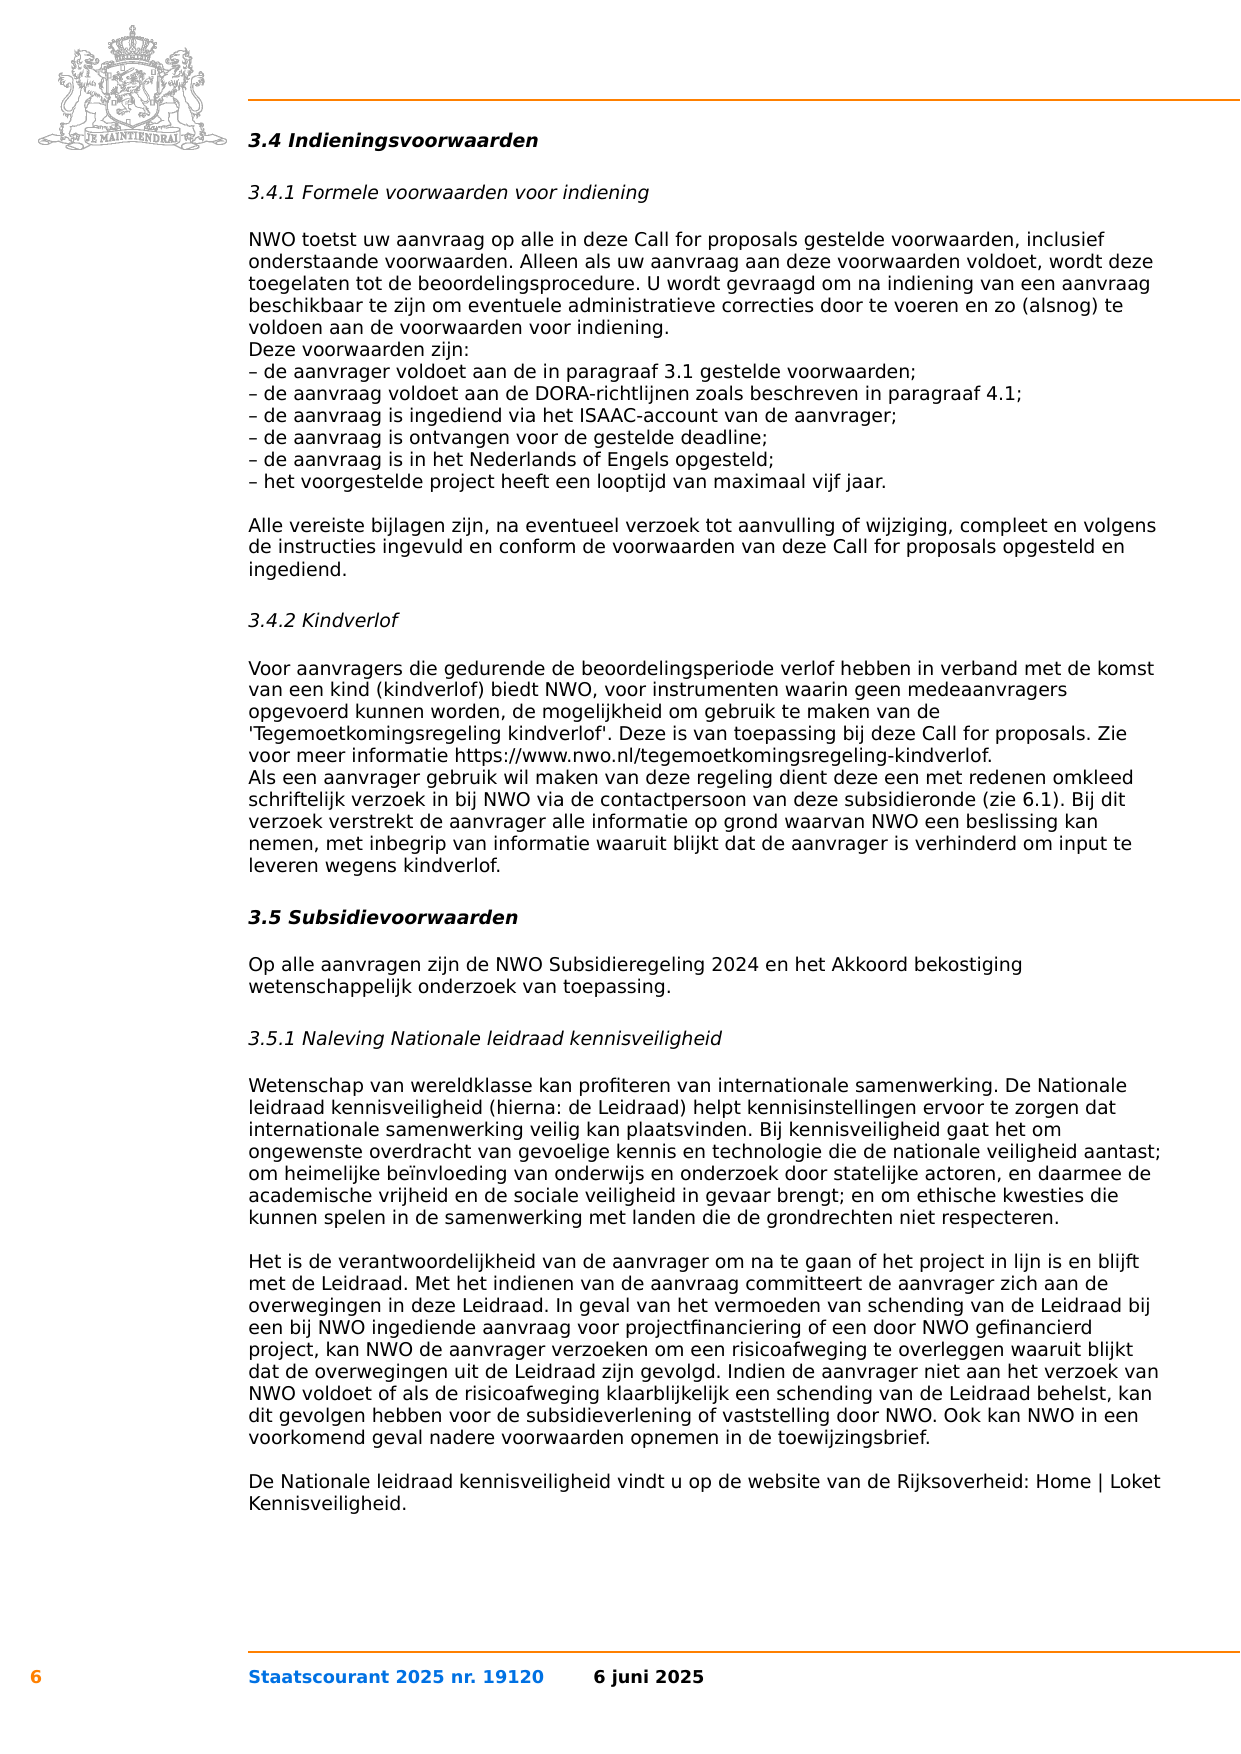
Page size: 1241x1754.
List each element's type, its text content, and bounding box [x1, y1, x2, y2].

text Het is de verantwoordelijkheid van de aanvrager om na te gaan of het project in lijn is en blijft met de Leidraad. Met het indienen van de aanvraag committeert de aanvrager zich aan de overwegingen in deze Leidraad. In geval van het vermoeden van schending van de Leidraad bij een bij NWO ingediende aanvraag voor projectfinanciering of een door NWO gefinancierd project, kan NWO de aanvrager verzoeken om een risicoafweging te overleggen waaruit blijkt dat de overwegingen uit de Leidraad zijn gevolgd. Indien de aanvrager niet aan het verzoek van NWO voldoet of als de risicoafweging klaarblijkelijk een schending van de Leidraad behelst, kan dit gevolgen hebben voor de subsidieverlening of vaststelling door NWO. Ook kan NWO in een voorkomend geval nadere voorwaarden opnemen in de toewijzingsbrief. [248, 1251, 1163, 1449]
text – het voorgestelde project heeft een looptijd van maximaal vijf jaar. [248, 471, 1163, 493]
text Op alle aanvragen zijn de NWO Subsidieregeling 2024 en het Akkoord bekostiging wetenschappelijk onderzoek van toepassing. [248, 954, 1163, 998]
text – de aanvraag is ingediend via het ISAAC-account van de aanvrager; [248, 405, 1163, 427]
subtitle 3.4.1 Formele voorwaarden voor indiening [248, 182, 1163, 204]
text Voor aanvragers die gedurende de beoordelingsperiode verlof hebben in verband met de komst van een kind (kindverlof) biedt NWO, voor instrumenten waarin geen medeaanvragers opgevoerd kunnen worden, de mogelijkheid om gebruik te maken van de 'Tegemoetkomingsregeling kindverlof'. Deze is van toepassing bij deze Call for proposals. Zie voor meer informatie https://www.nwo.nl/tegemoetkomingsregeling-kindverlof. [248, 657, 1163, 767]
subtitle 3.4 Indieningsvoorwaarden [248, 130, 1163, 152]
subtitle 3.5 Subsidievoorwaarden [248, 907, 1163, 929]
text – de aanvraag is ontvangen voor de gestelde deadline; [248, 427, 1163, 449]
subtitle 3.4.2 Kindverlof [248, 610, 1163, 632]
text Alle vereiste bijlagen zijn, na eventueel verzoek tot aanvulling of wijziging, compleet en volgens de instructies ingevuld en conform de voorwaarden van deze Call for proposals opgesteld en ingediend. [248, 514, 1163, 580]
text Als een aanvrager gebruik wil maken van deze regeling dient deze een met redenen omkleed schriftelijk verzoek in bij NWO via de contactpersoon van deze subsidieronde (zie 6.1). Bij dit verzoek verstrekt de aanvrager alle informatie op grond waarvan NWO een beslissing kan nemen, met inbegrip van informatie waaruit blijkt dat de aanvrager is verhinderd om input te leveren wegens kindverlof. [248, 767, 1163, 877]
text Wetenschap van wereldklasse kan profiteren van internationale samenwerking. De Nationale leidraad kennisveiligheid (hierna: de Leidraad) helpt kennisinstellingen ervoor te zorgen dat internationale samenwerking veilig kan plaatsvinden. Bij kennisveiligheid gaat het om ongewenste overdracht van gevoelige kennis en technologie die de nationale veiligheid aantast; om heimelijke beïnvloeding van onderwijs en onderzoek door statelijke actoren, en daarmee de academische vrijheid en de sociale veiligheid in gevaar brengt; en om ethische kwesties die kunnen spelen in de samenwerking met landen die de grondrechten niet respecteren. [248, 1075, 1163, 1229]
text – de aanvrager voldoet aan de in paragraaf 3.1 gestelde voorwaarden; [248, 361, 1163, 383]
text NWO toetst uw aanvraag op alle in deze Call for proposals gestelde voorwaarden, inclusief onderstaande voorwaarden. Alleen als uw aanvraag aan deze voorwaarden voldoet, wordt deze toegelaten tot de beoordelingsprocedure. U wordt gevraagd om na indiening van een aanvraag beschikbaar te zijn om eventuele administratieve correcties door te voeren en zo (alsnog) te voldoen aan de voorwaarden voor indiening. [248, 229, 1163, 339]
text Deze voorwaarden zijn: [248, 339, 1163, 361]
text – de aanvraag voldoet aan de DORA-richtlijnen zoals beschreven in paragraaf 4.1; [248, 383, 1163, 405]
text – de aanvraag is in het Nederlands of Engels opgesteld; [248, 449, 1163, 471]
subtitle 3.5.1 Naleving Nationale leidraad kennisveiligheid [248, 1028, 1163, 1050]
text De Nationale leidraad kennisveiligheid vindt u op de website van de Rijksoverheid: Home | Loket Kennisveiligheid. [248, 1471, 1163, 1514]
picture [38, 25, 227, 150]
